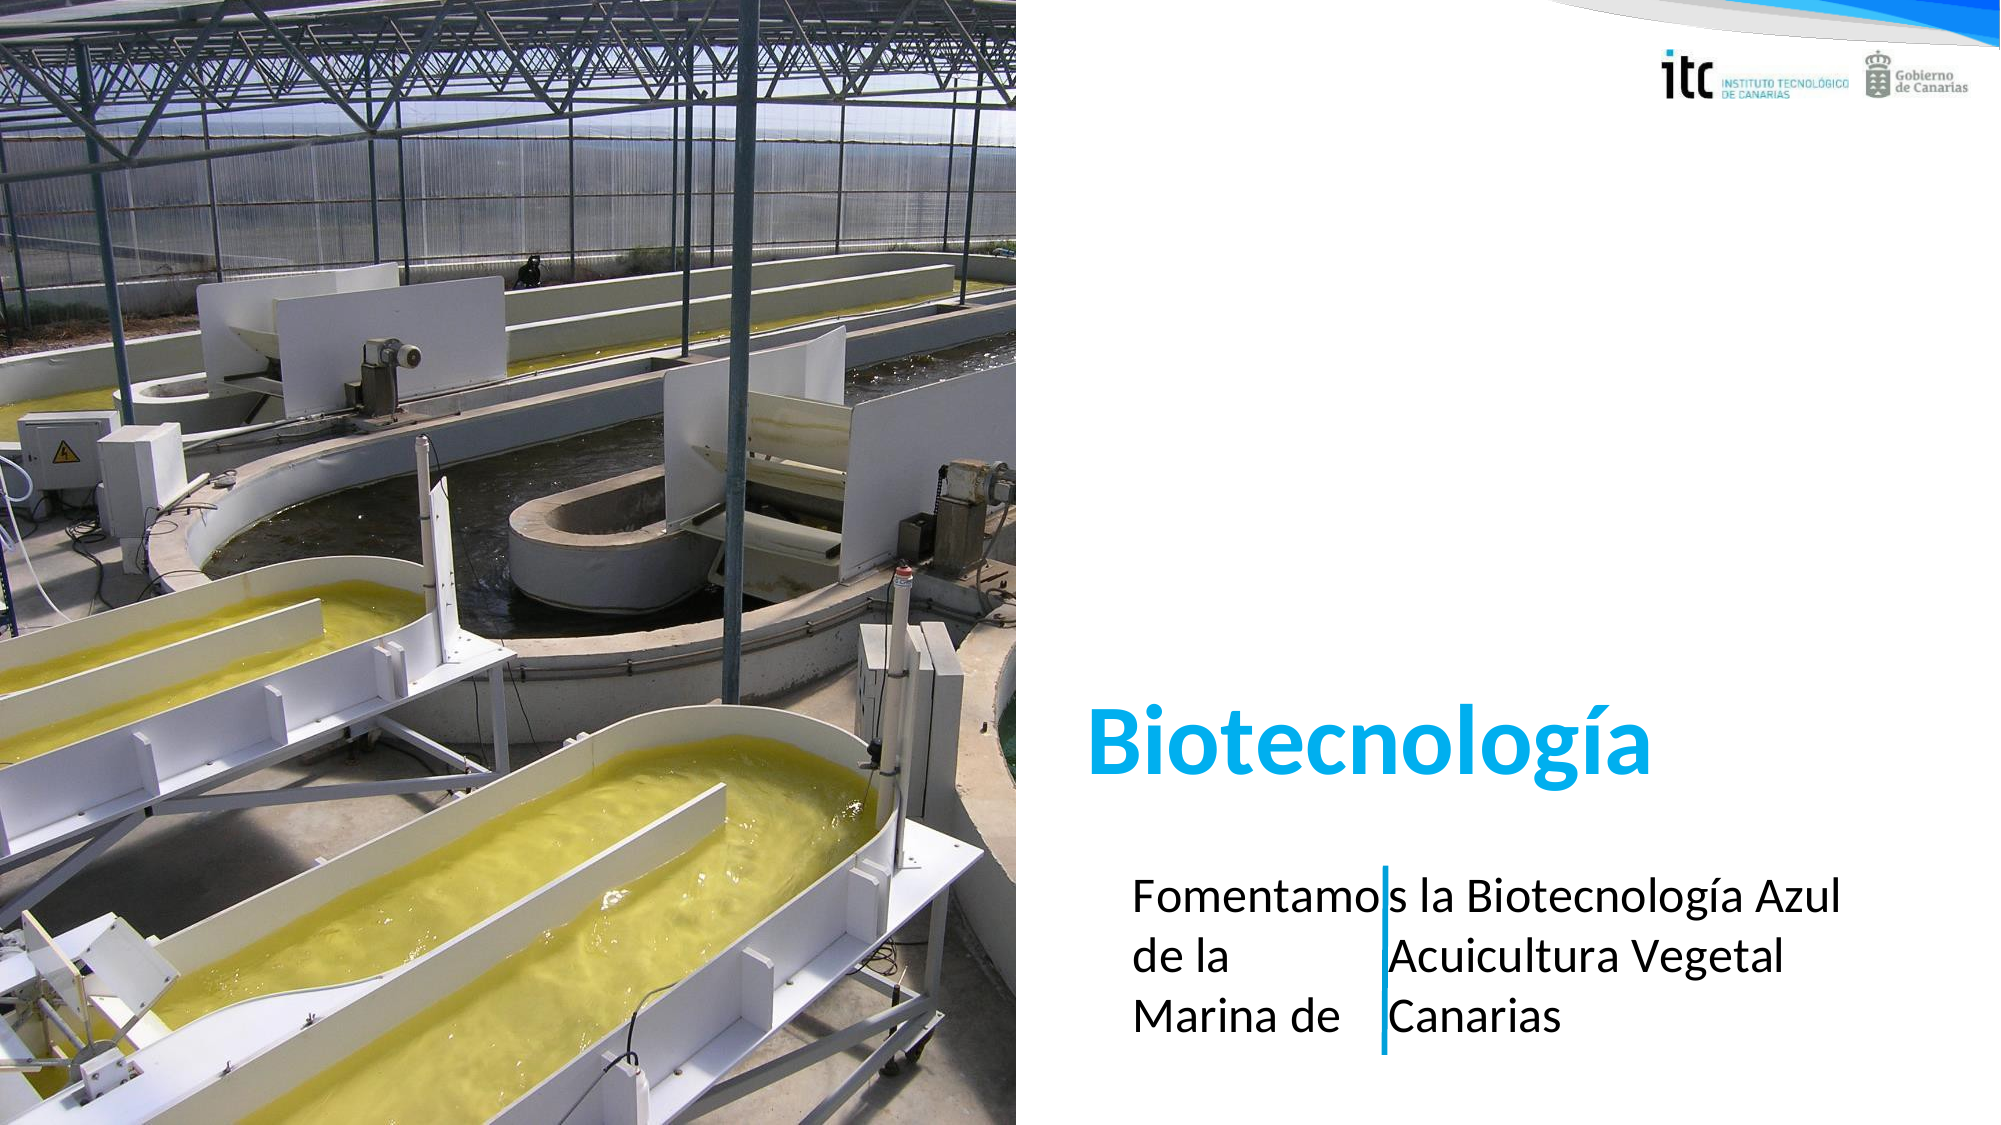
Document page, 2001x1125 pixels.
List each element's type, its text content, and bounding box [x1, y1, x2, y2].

subtitle Biotecnología [1086, 684, 1864, 797]
subtitle Fomentamos la Biotecnología Azul de la Acuicultura Vegetal Marina de Canarias [1133, 864, 1853, 1044]
